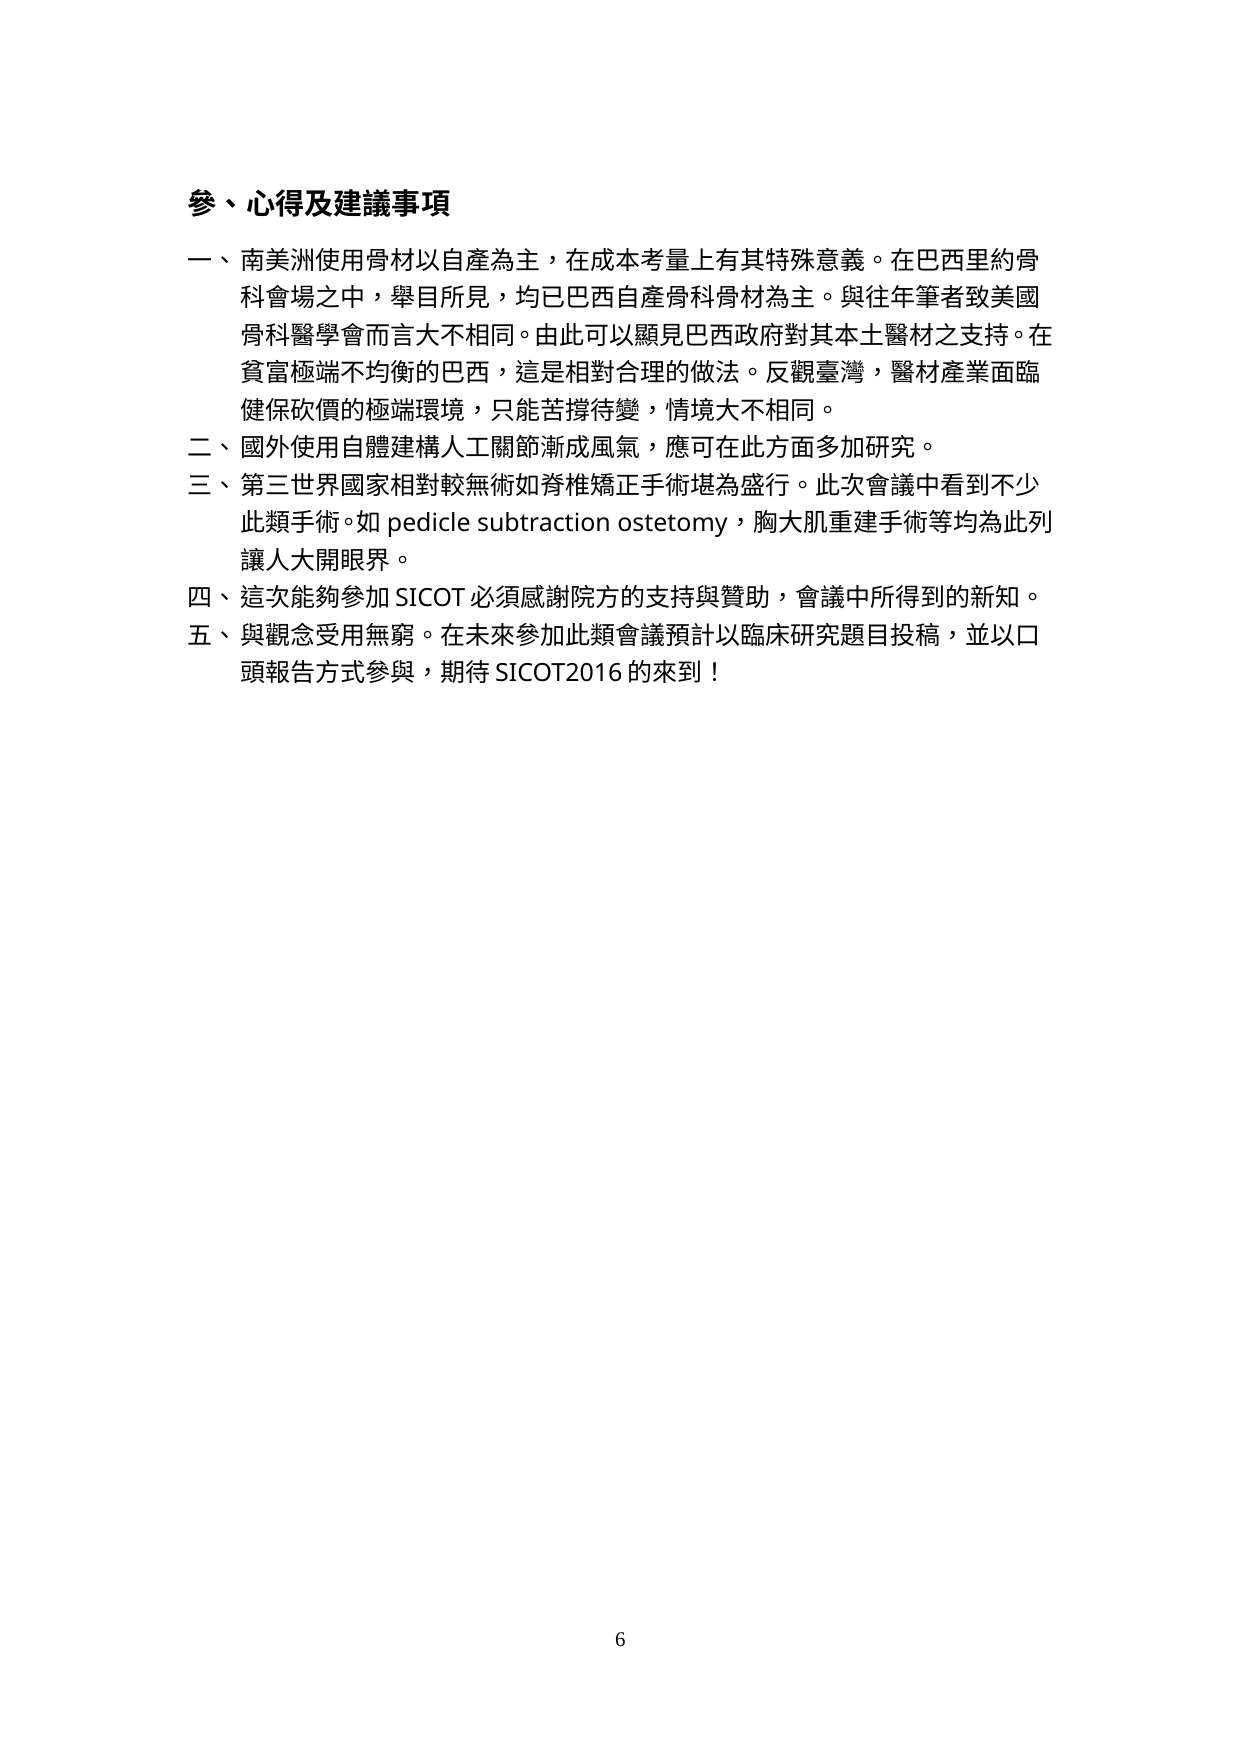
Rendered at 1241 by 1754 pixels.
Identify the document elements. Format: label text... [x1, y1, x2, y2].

list 與觀念受用無窮。在未來參加此類會議預計以臨床研究題目投稿，並以口頭報告方式參與，期待SICOT2016的來到！ [187, 614, 1053, 689]
list 第三世界國家相對較無術如脊椎矯正手術堪為盛行。此次會議中看到不少此類手術。如pedicle subtraction ostetomy，胸大肌重建手術等均為此列。讓人大開眼界。 [187, 464, 1053, 577]
list 南美洲使用骨材以自產為主，在成本考量上有其特殊意義。在巴西里約骨科會場之中，舉目所見，均已巴西自產骨科骨材為主。與往年筆者致美國骨科醫學會而言大不相同。由此可以顯見巴西政府對其本土醫材之支持。在貧富極端不均衡的巴西，這是相對合理的做法。反觀臺灣，醫材產業面臨健保砍價的極端環境，只能苦撐待變，情境大不相同。 [187, 239, 1053, 427]
text 參、心得及建議事項 [187, 164, 1053, 239]
list 這次能夠參加SICOT必須感謝院方的支持與贊助，會議中所得到的新知。 [187, 577, 1053, 614]
list 國外使用自體建構人工關節漸成風氣，應可在此方面多加研究。 [187, 427, 1053, 464]
